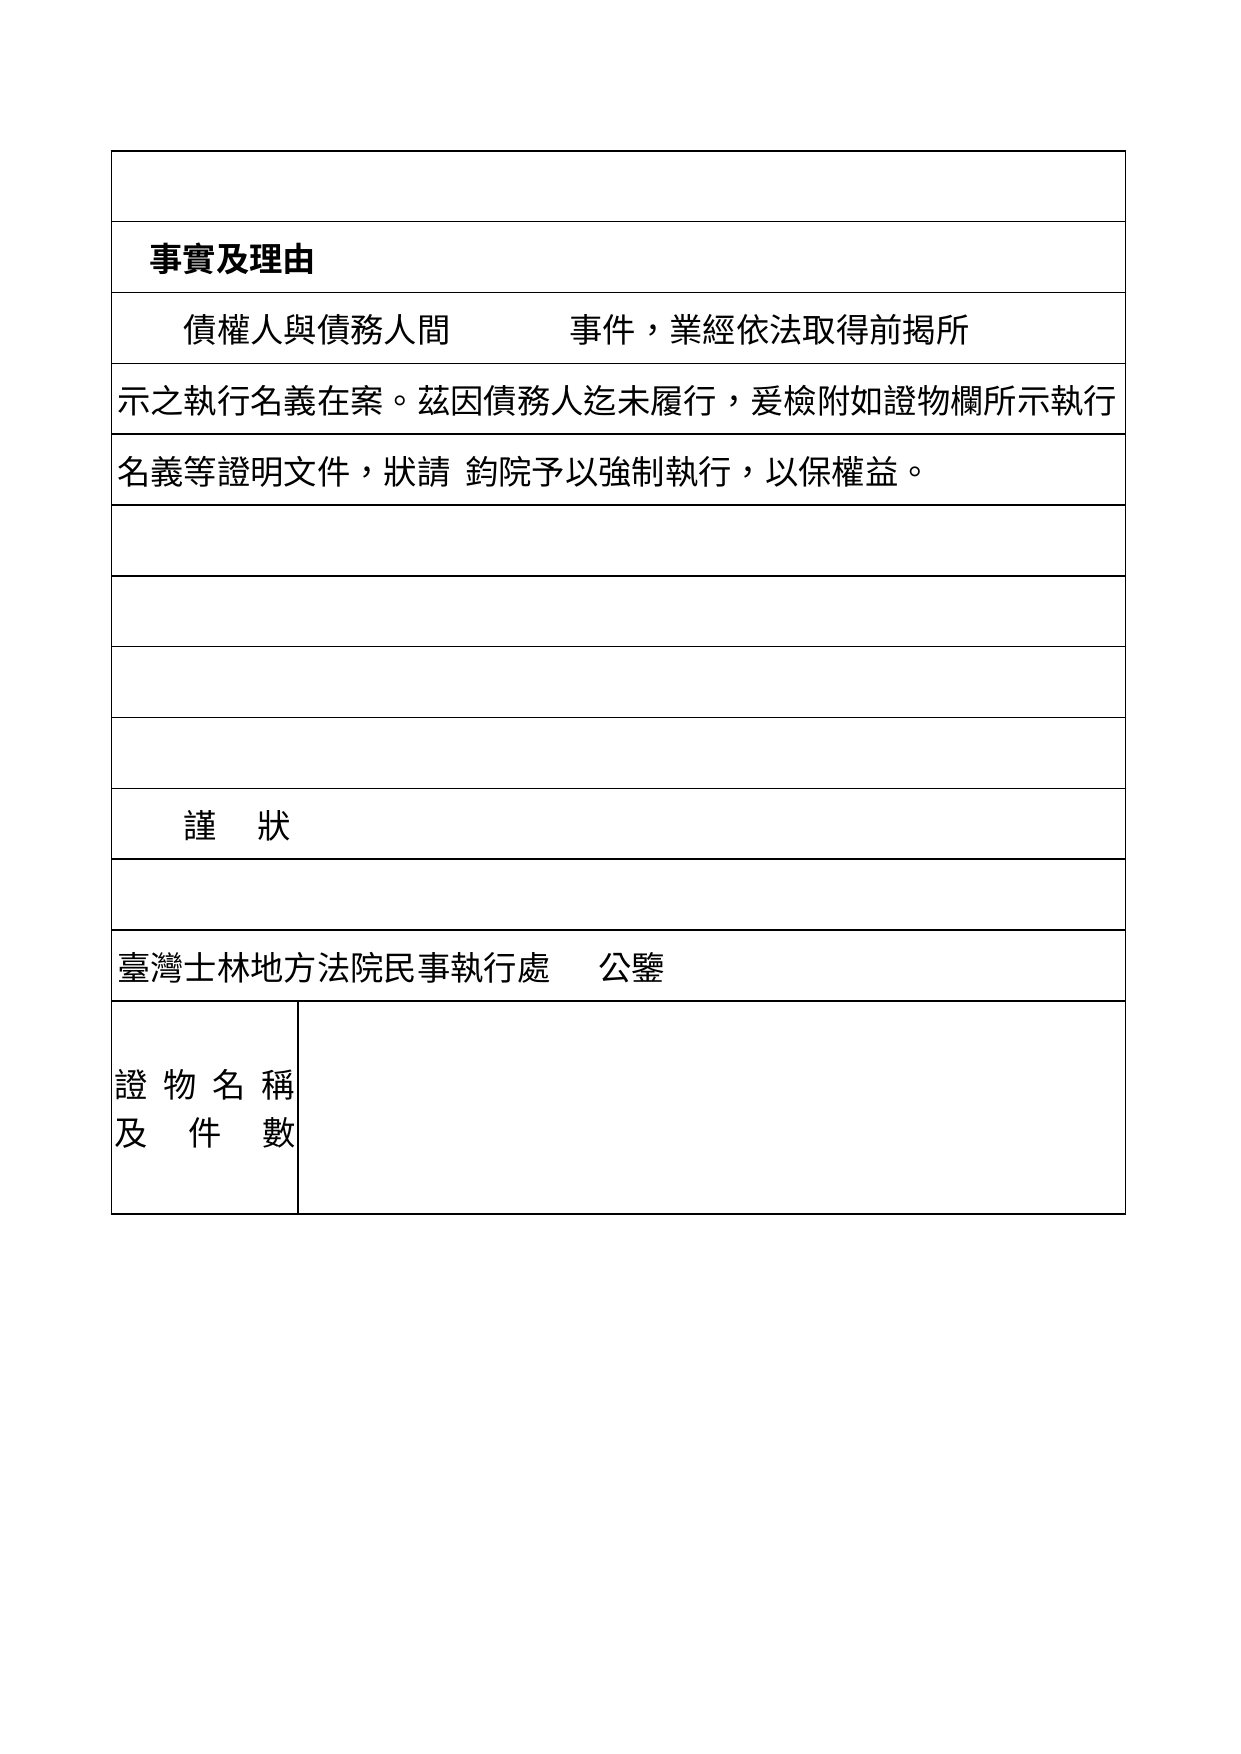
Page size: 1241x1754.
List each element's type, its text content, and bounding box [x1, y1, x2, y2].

table_cell 債權人與債務人間 事件，業經依法取得前揭所 [112, 293, 1125, 362]
table_cell 名義等證明文件，狀請 鈞院予以強制執行，以保權益。 [112, 435, 1125, 504]
table_cell 示之執行名義在案。茲因債務人迄未履行，爰檢附如證物欄所示執行 [112, 364, 1125, 433]
table_cell [112, 152, 1125, 221]
table_cell 證物名稱 及件數 [112, 1002, 297, 1213]
table_cell 謹 狀 [112, 789, 1125, 858]
table_cell [112, 860, 1125, 929]
table_cell [112, 577, 1125, 646]
table_cell [299, 1002, 1125, 1213]
table_cell [112, 718, 1125, 787]
table_cell 事實及理由 [112, 222, 1125, 292]
table_cell [112, 506, 1125, 575]
table_cell 臺灣士林地方法院民事執行處 公鑒 [112, 931, 1125, 1000]
table_cell [112, 647, 1125, 717]
